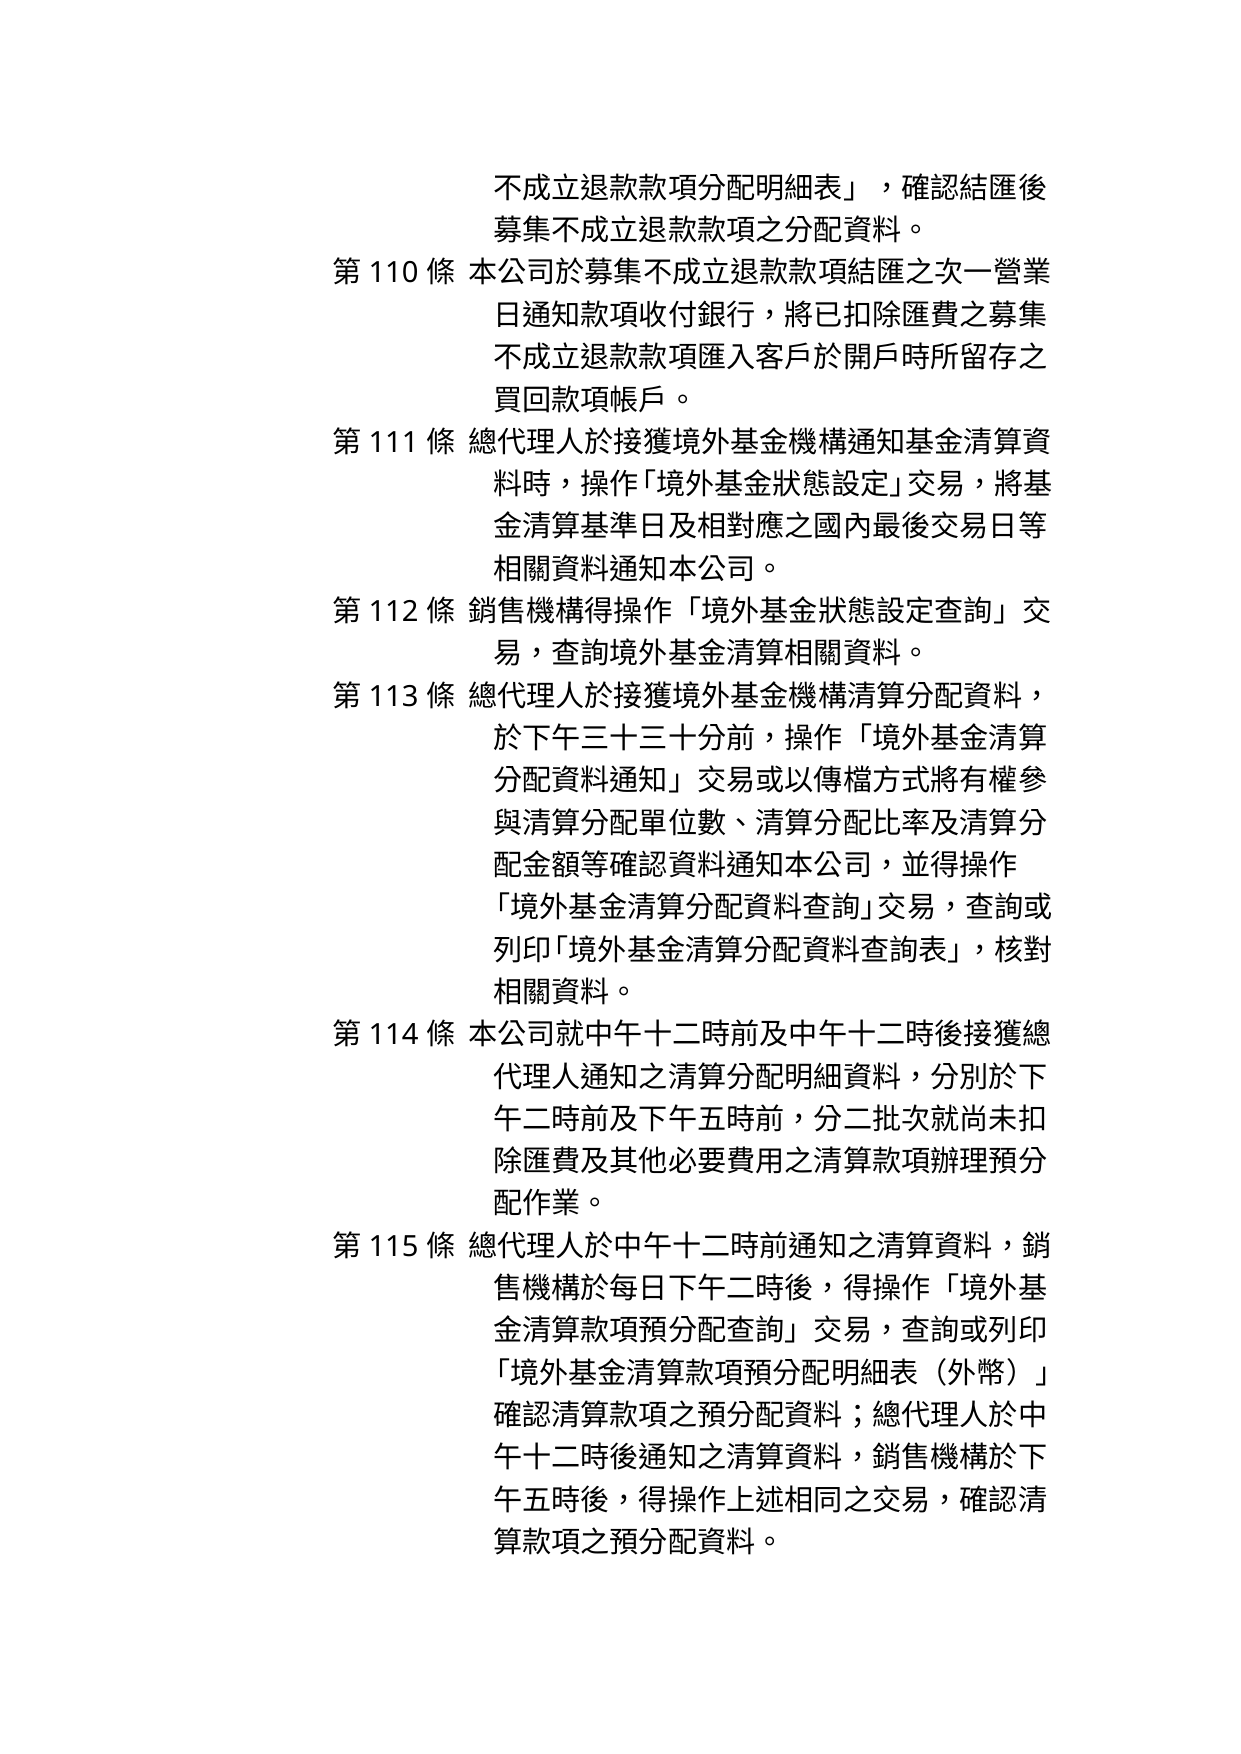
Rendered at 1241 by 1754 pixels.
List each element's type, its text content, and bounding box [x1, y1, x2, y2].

text 第 115 條 總代理人於中午十二時前通知之清算資料，銷售機構於每日下午二時後，得操作「境外基金清算款項預分配查詢」交易，查詢或列印「境外基金清算款項預分配明細表（外幣）」，確認清算款項之預分配資料；總代理人於中午十二時後通知之清算資料，銷售機構於下午五時後，得操作上述相同之交易，確認清算款項之預分配資料。 [332, 1222, 1053, 1561]
text 第 112 條 銷售機構得操作「境外基金狀態設定查詢」交易，查詢境外基金清算相關資料。 [332, 588, 1053, 672]
text 第 113 條 總代理人於接獲境外基金機構清算分配資料，於下午三十三十分前，操作「境外基金清算分配資料通知」交易或以傳檔方式將有權參與清算分配單位數、清算分配比率及清算分配金額等確認資料通知本公司，並得操作「境外基金清算分配資料查詢」交易，查詢或列印「境外基金清算分配資料查詢表」，核對相關資料。 [332, 672, 1053, 1011]
text 第 114 條 本公司就中午十二時前及中午十二時後接獲總代理人通知之清算分配明細資料，分別於下午二時前及下午五時前，分二批次就尚未扣除匯費及其他必要費用之清算款項辦理預分配作業。 [332, 1011, 1053, 1222]
text 第 111 條 總代理人於接獲境外基金機構通知基金清算資料時，操作「境外基金狀態設定」交易，將基金清算基準日及相對應之國內最後交易日等相關資料通知本公司。 [332, 418, 1053, 588]
text 不成立退款款項分配明細表」，確認結匯後募集不成立退款款項之分配資料。 [332, 164, 1053, 249]
text 第 110 條 本公司於募集不成立退款款項結匯之次一營業日通知款項收付銀行，將已扣除匯費之募集不成立退款款項匯入客戶於開戶時所留存之買回款項帳戶。 [332, 249, 1053, 418]
